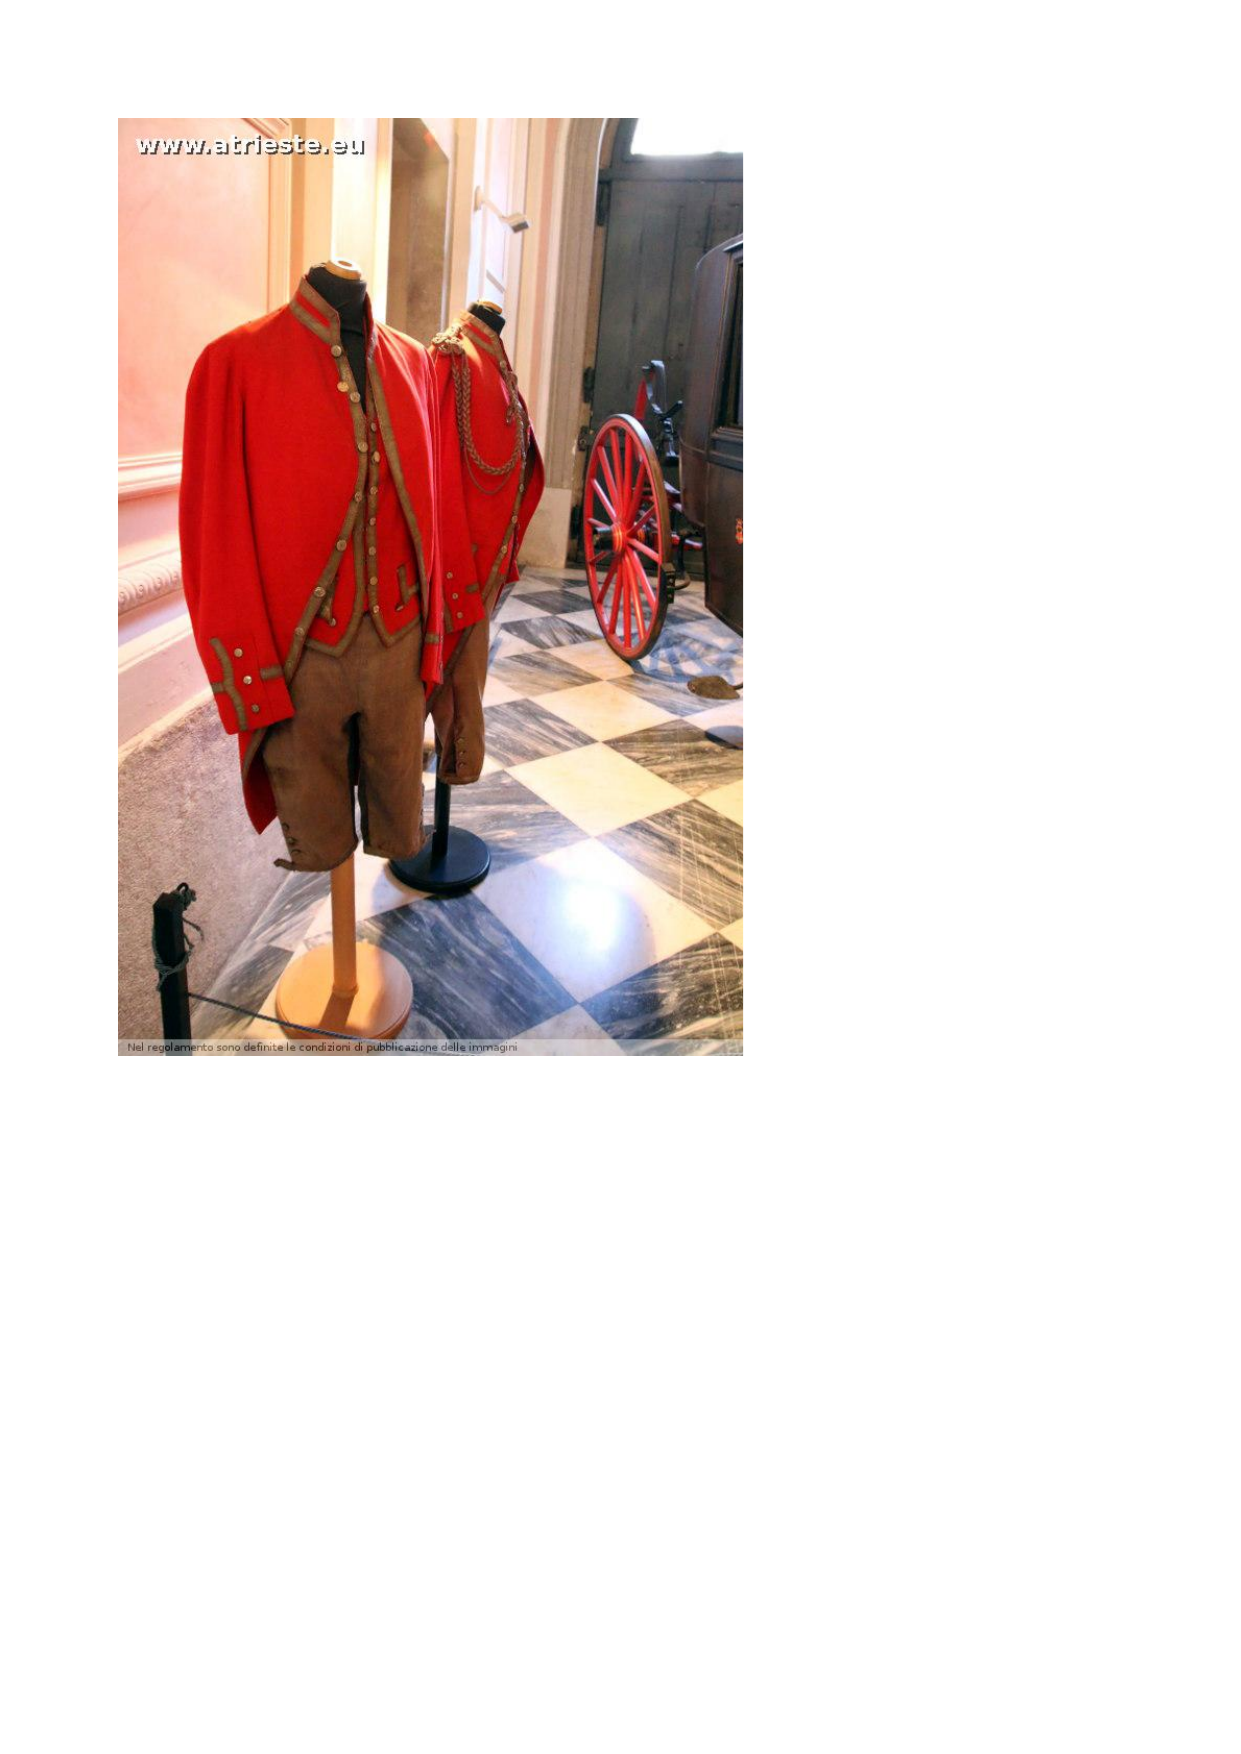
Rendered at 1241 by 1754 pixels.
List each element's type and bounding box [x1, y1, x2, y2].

picture [118, 118, 744, 1056]
